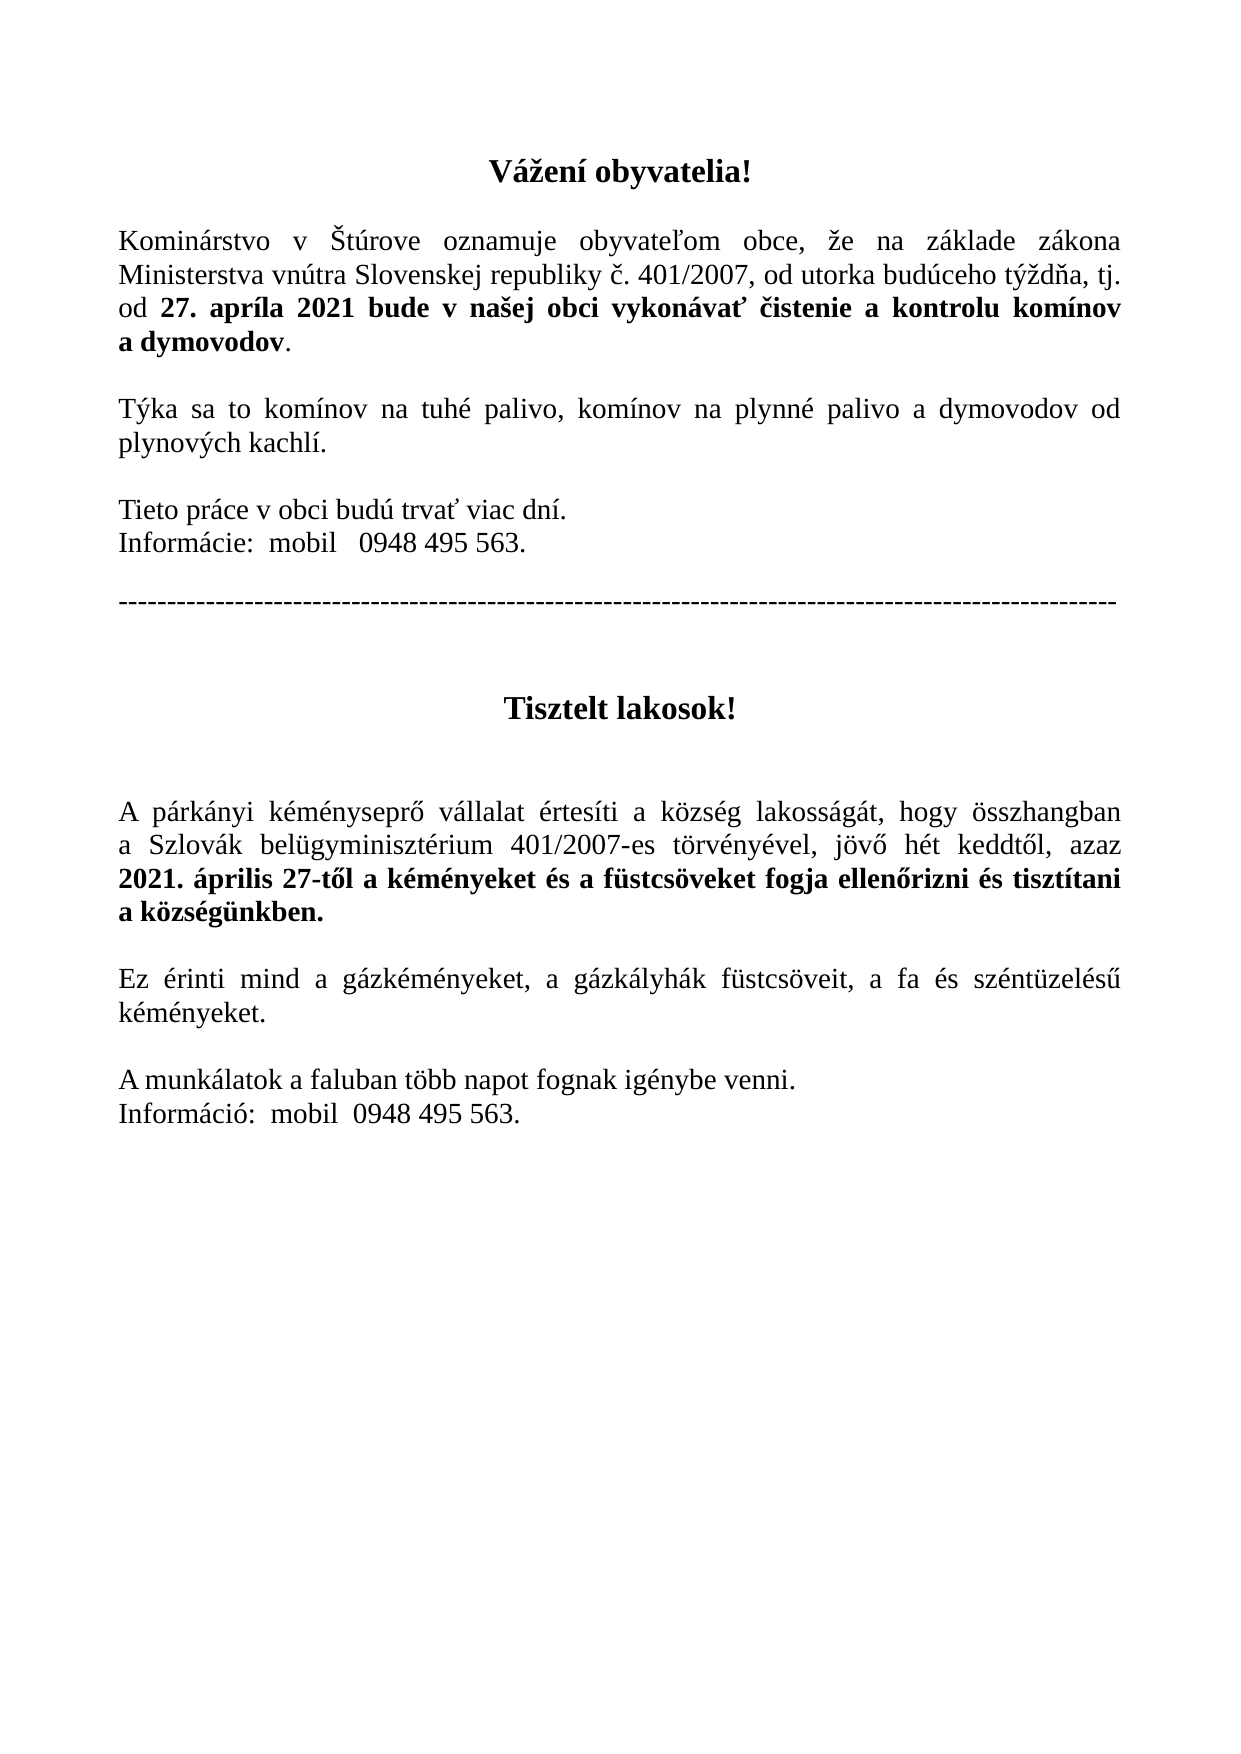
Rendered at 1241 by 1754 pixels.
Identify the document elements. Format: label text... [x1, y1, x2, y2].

text A párkányi kéményseprő vállalat értesíti a község lakosságát, hogy összhangban a Szlovák belügyminisztérium 401/2007-es törvényével, jövő hét keddtől, azaz 2021. április 27-től a kéményeket és a füstcsöveket fogja ellenőrizni és tisztítani a községünkben. [118, 794, 1122, 928]
text Týka sa to komínov na tuhé palivo, komínov na plynné palivo a dymovodov od plynových kachlí. [118, 391, 1122, 458]
text Információ: mobil 0948 495 563. [118, 1096, 1122, 1129]
text Ez érinti mind a gázkéményeket, a gázkályhák füstcsöveit, a fa és széntüzelésű kéményeket. [118, 962, 1122, 1029]
text Kominárstvo v Štúrove oznamuje obyvateľom obce, že na základe zákona Ministerstva vnútra Slovenskej republiky č. 401/2007, od utorka budúceho týždňa, tj. od 27. apríla 2021 bude v našej obci vykonávať čistenie a kontrolu komínov a dymovodov. [118, 223, 1122, 358]
text Tieto práce v obci budú trvať viac dní. [118, 492, 1122, 525]
text A munkálatok a faluban több napot fognak igénybe venni. [118, 1062, 1122, 1096]
text Vážení obyvatelia! [118, 152, 1122, 190]
text ------------------------------------------------------------------------------------------------------- [118, 583, 1122, 617]
text Informácie: mobil 0948 495 563. [118, 525, 1122, 559]
text Tisztelt lakosok! [118, 688, 1122, 727]
